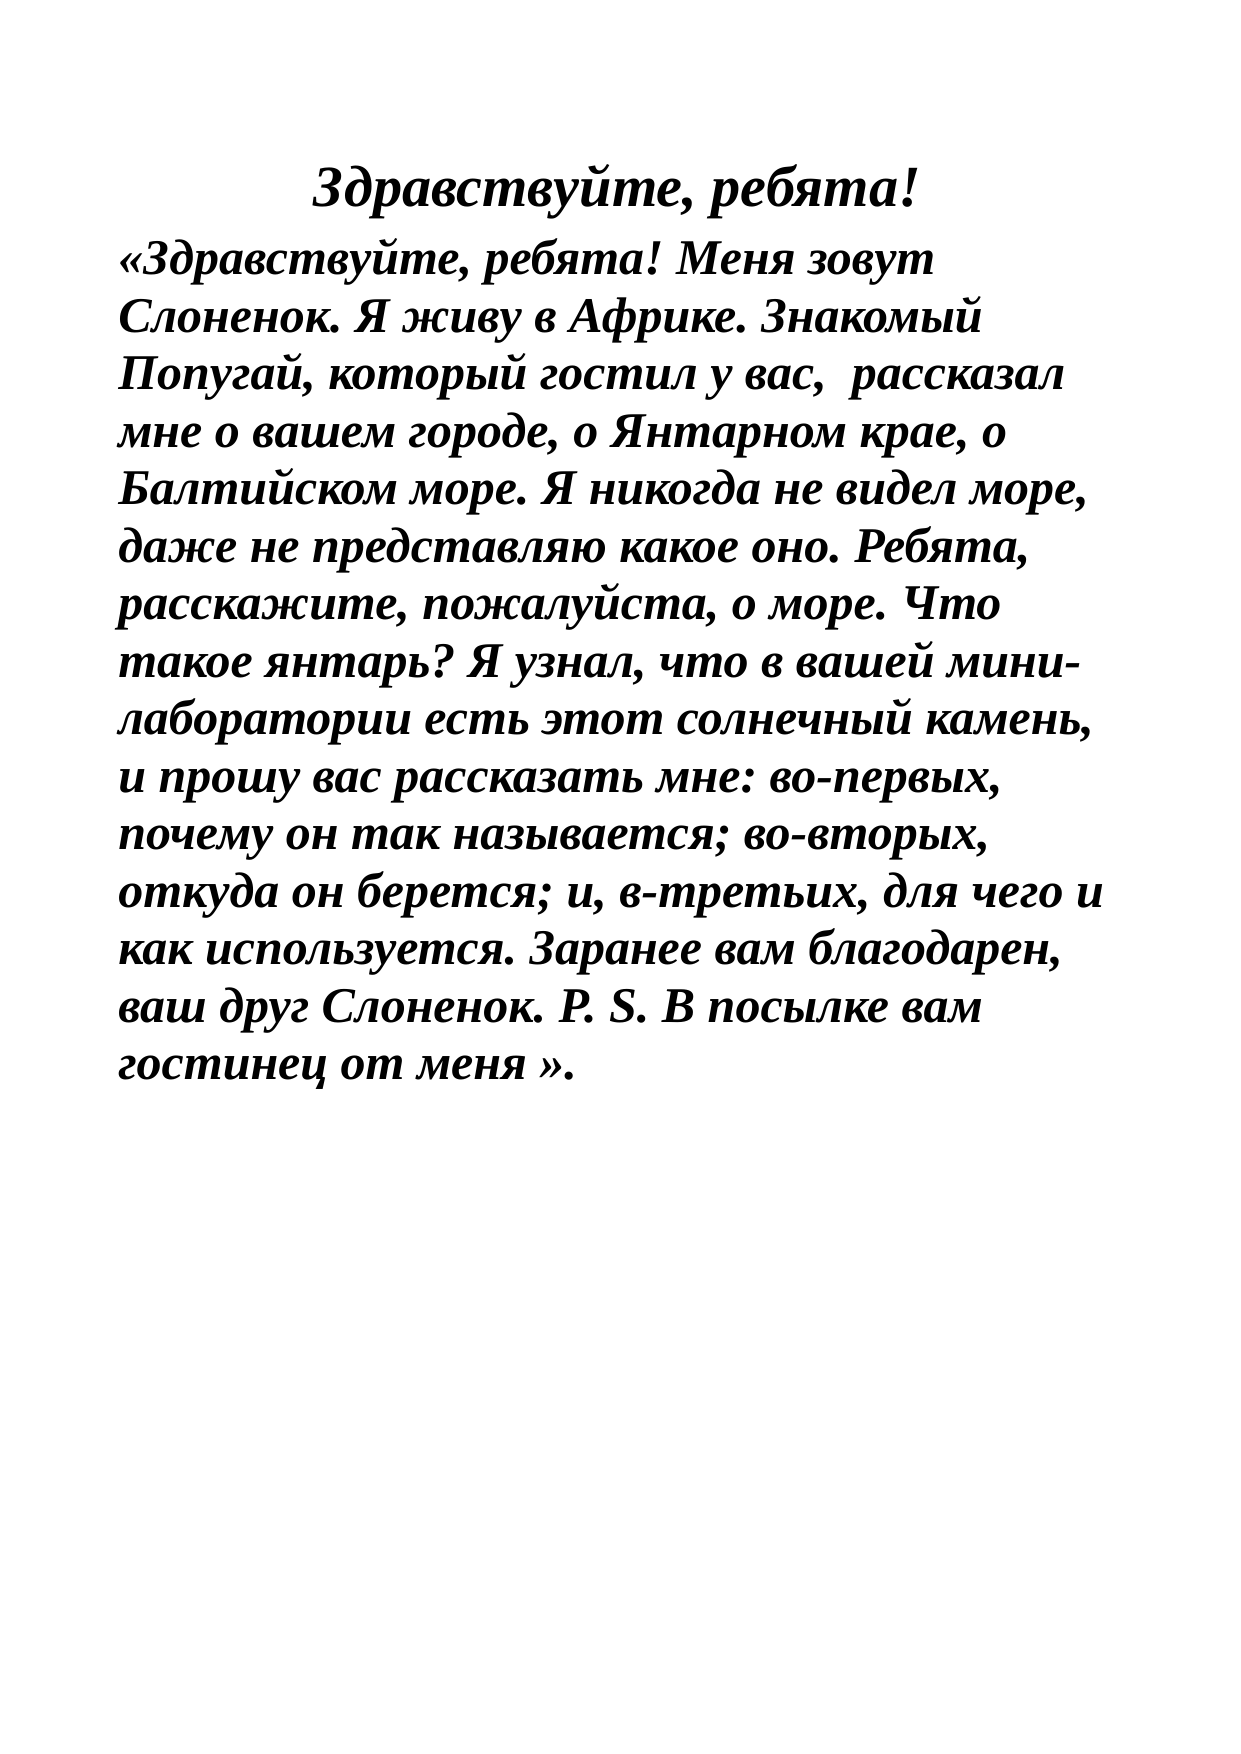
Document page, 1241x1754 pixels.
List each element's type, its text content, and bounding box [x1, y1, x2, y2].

text Здравствуйте, ребята! [118, 152, 1122, 219]
text «Здравствуйте, ребята! Меня зовут Слоненок. Я живу в Африке. Знакомый Попугай, который гостил у вас, рассказал мне о вашем городе, о Янтарном крае, о Балтийском море. Я никогда не видел море, даже не представляю какое оно. Ребята, расскажите, пожалуйста, о море. Что такое янтарь? Я узнал, что в вашей мини-лаборатории есть этот солнечный камень, и прошу вас рассказать мне: во-первых, почему он так называется; во-вторых, откуда он берется; и, в-третьих, для чего и как используется. Заранее вам благодарен, ваш друг Слоненок. Р. S. В посылке вам гостинец от меня ». [118, 228, 1122, 1091]
